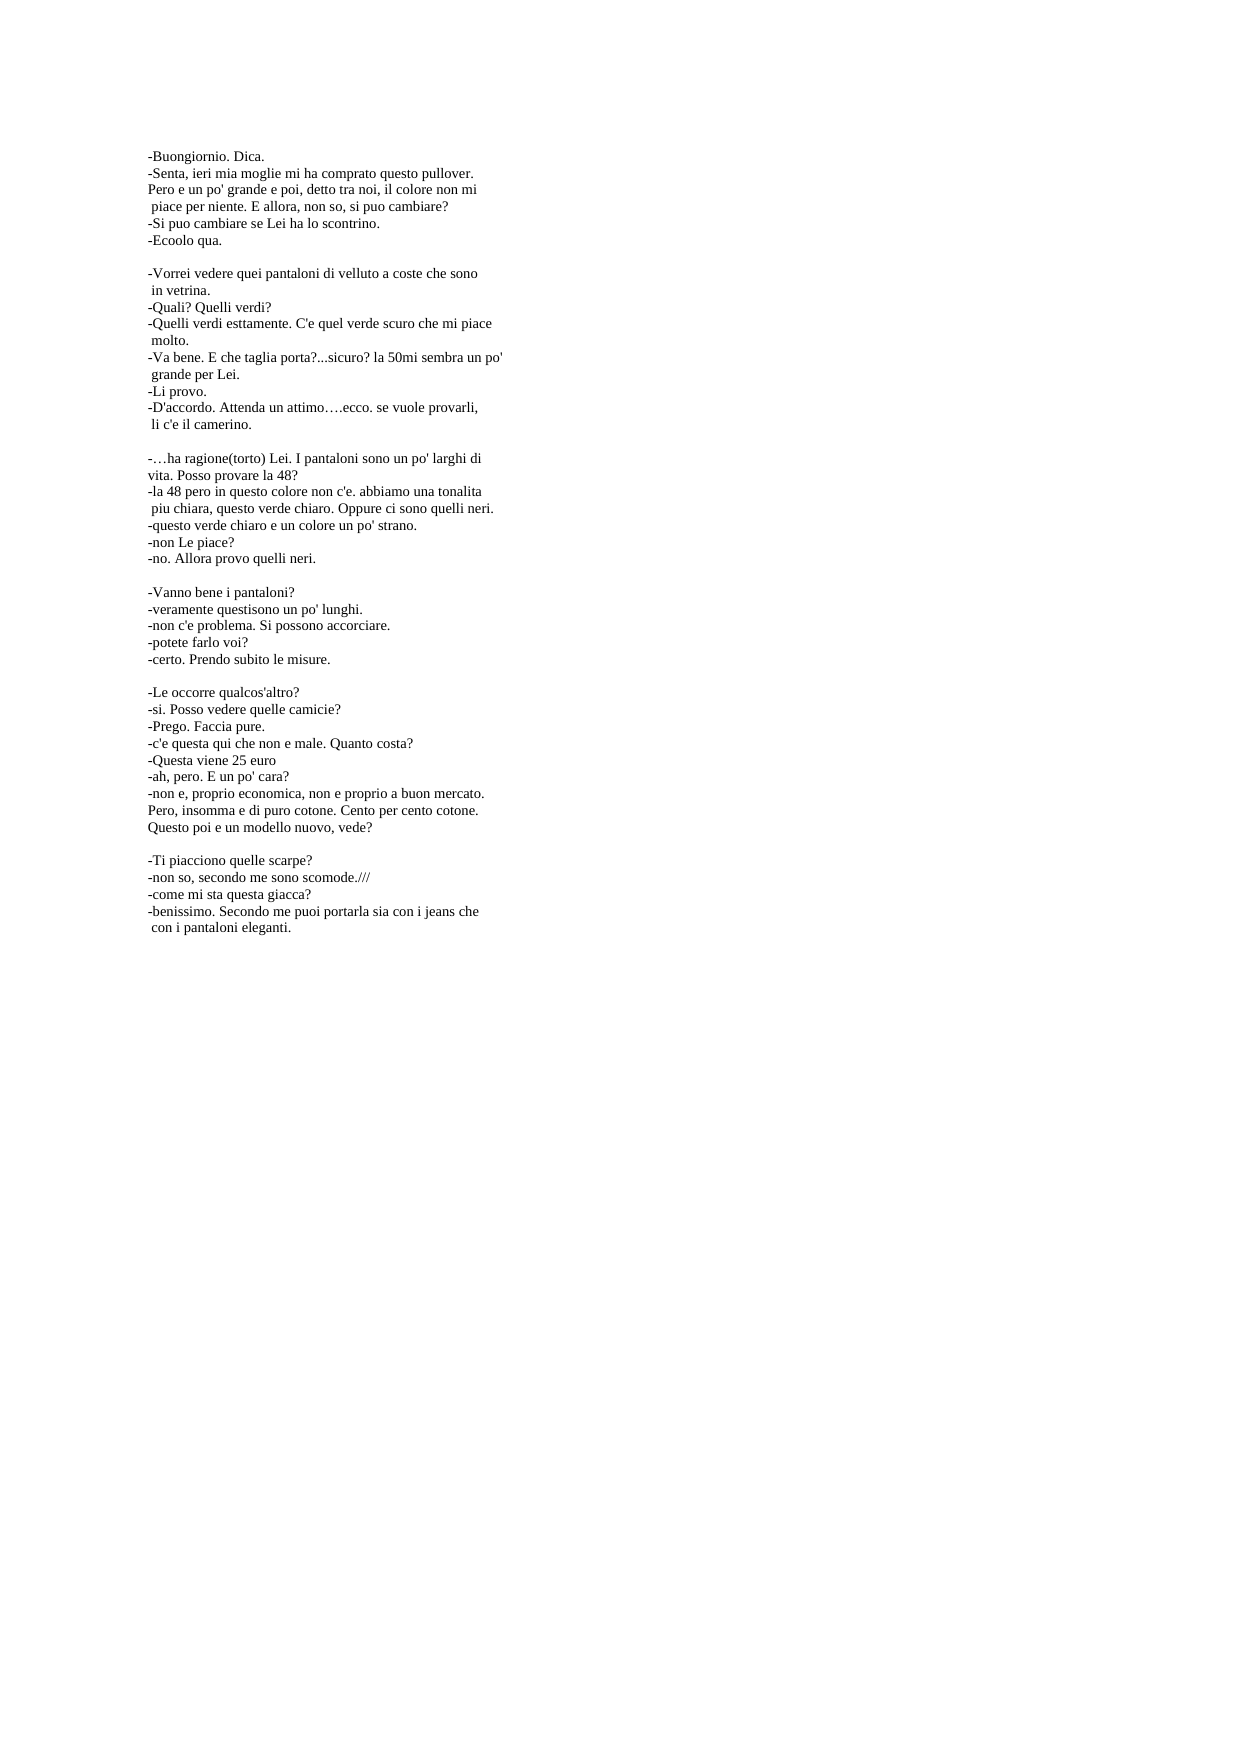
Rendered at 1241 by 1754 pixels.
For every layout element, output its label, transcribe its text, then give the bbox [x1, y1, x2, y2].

text -non c'e problema. Si possono accorciare. [148, 617, 1093, 634]
text -Quali? Quelli verdi? [148, 298, 1093, 315]
text -Li provo. [148, 382, 1093, 399]
text in vetrina. [148, 282, 1093, 298]
text -Ti piacciono quelle scarpe? [148, 852, 1093, 869]
text -benissimo. Secondo me puoi portarla sia con i jeans che [148, 902, 1093, 919]
text piu chiara, questo verde chiaro. Oppure ci sono quelli neri. [148, 500, 1093, 517]
text -Buongiornio. Dica. [148, 148, 1093, 164]
text -Ecoolo qua. [148, 231, 1093, 248]
text -non so, secondo me sono scomode./// [148, 869, 1093, 886]
text -questo verde chiaro e un colore un po' strano. [148, 517, 1093, 533]
text -come mi sta questa giacca? [148, 886, 1093, 902]
text Pero e un po' grande e poi, detto tra noi, il colore non mi [148, 181, 1093, 198]
text -non Le piace? [148, 533, 1093, 550]
text vita. Posso provare la 48? [148, 466, 1093, 483]
text -Senta, ieri mia moglie mi ha comprato questo pullover. [148, 164, 1093, 181]
text -Si puo cambiare se Lei ha lo scontrino. [148, 215, 1093, 231]
text -no. Allora provo quelli neri. [148, 550, 1093, 567]
text -Le occorre qualcos'altro? [148, 684, 1093, 701]
text -potete farlo voi? [148, 634, 1093, 651]
text piace per niente. E allora, non so, si puo cambiare? [148, 198, 1093, 215]
text -non e, proprio economica, non e proprio a buon mercato. [148, 785, 1093, 802]
text Questo poi e un modello nuovo, vede? [148, 818, 1093, 835]
text -…ha ragione(torto) Lei. I pantaloni sono un po' larghi di [148, 449, 1093, 466]
text -D'accordo. Attenda un attimo….ecco. se vuole provarli, [148, 399, 1093, 416]
text molto. [148, 332, 1093, 349]
text -Va bene. E che taglia porta?...sicuro? la 50mi sembra un po' [148, 349, 1093, 366]
text grande per Lei. [148, 366, 1093, 382]
text -Vanno bene i pantaloni? [148, 584, 1093, 600]
text Pero, insomma e di puro cotone. Cento per cento cotone. [148, 802, 1093, 818]
text -veramente questisono un po' lunghi. [148, 600, 1093, 617]
text -Prego. Faccia pure. [148, 718, 1093, 734]
text -si. Posso vedere quelle camicie? [148, 701, 1093, 718]
text -Quelli verdi esttamente. C'e quel verde scuro che mi piace [148, 315, 1093, 332]
text con i pantaloni eleganti. [148, 919, 1093, 936]
text -Questa viene 25 euro [148, 751, 1093, 768]
text -ah, pero. E un po' cara? [148, 768, 1093, 785]
text -la 48 pero in questo colore non c'e. abbiamo una tonalita [148, 483, 1093, 500]
text li c'e il camerino. [148, 416, 1093, 433]
text -c'e questa qui che non e male. Quanto costa? [148, 734, 1093, 751]
text -Vorrei vedere quei pantaloni di velluto a coste che sono [148, 265, 1093, 282]
text -certo. Prendo subito le misure. [148, 651, 1093, 667]
